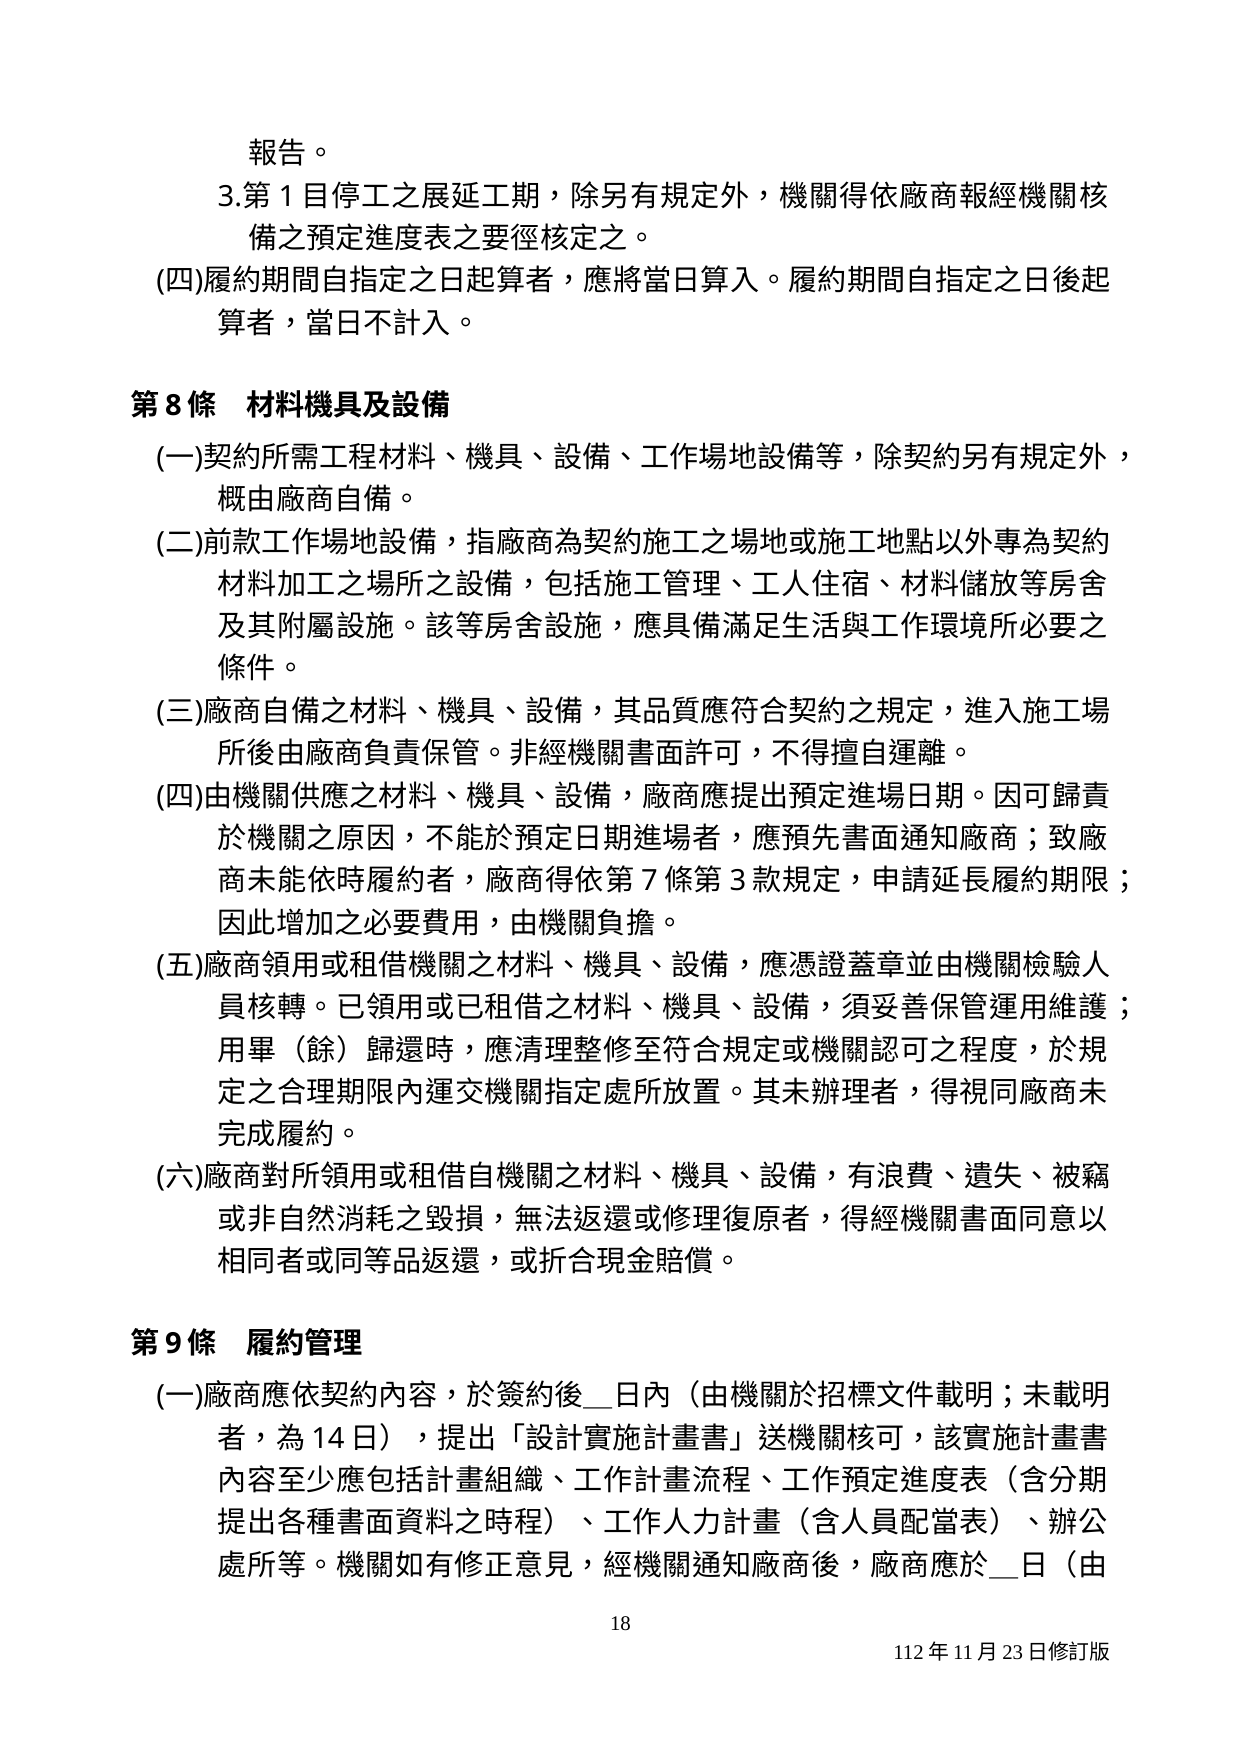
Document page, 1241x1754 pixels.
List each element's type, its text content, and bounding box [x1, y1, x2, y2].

text 3.第1目停工之展延工期，除另有規定外，機關得依廠商報經機關核備之預定進度表之要徑核定之。 [217, 172, 1110, 257]
text (一)廠商應依契約內容，於簽約後＿日內（由機關於招標文件載明；未載明者，為14日），提出「設計實施計畫書」送機關核可，該實施計畫書內容至少應包括計畫組織、工作計畫流程、工作預定進度表（含分期提出各種書面資料之時程）、工作人力計畫（含人員配當表）、辦公處所等。機關如有修正意見，經機關通知廠商後，廠商應於＿日（由 [156, 1372, 1110, 1583]
text 第8條 材料機具及設備 [130, 381, 1110, 424]
text 第9條 履約管理 [130, 1320, 1110, 1362]
text (六)廠商對所領用或租借自機關之材料、機具、設備，有浪費、遺失、被竊或非自然消耗之毀損，無法返還或修理復原者，得經機關書面同意以相同者或同等品返還，或折合現金賠償。 [156, 1153, 1110, 1280]
text (二)前款工作場地設備，指廠商為契約施工之場地或施工地點以外專為契約材料加工之場所之設備，包括施工管理、工人住宿、材料儲放等房舍及其附屬設施。該等房舍設施，應具備滿足生活與工作環境所必要之條件。 [156, 518, 1110, 687]
text (四)由機關供應之材料、機具、設備，廠商應提出預定進場日期。因可歸責於機關之原因，不能於預定日期進場者，應預先書面通知廠商；致廠商未能依時履約者，廠商得依第7條第3款規定，申請延長履約期限；因此增加之必要費用，由機關負擔。 [156, 772, 1110, 941]
text (四)履約期間自指定之日起算者，應將當日算入。履約期間自指定之日後起算者，當日不計入。 [156, 257, 1110, 342]
text (三)廠商自備之材料、機具、設備，其品質應符合契約之規定，進入施工場所後由廠商負責保管。非經機關書面許可，不得擅自運離。 [156, 687, 1110, 772]
text (一)契約所需工程材料、機具、設備、工作場地設備等，除契約另有規定外，概由廠商自備。 [156, 433, 1110, 518]
text 報告。 [217, 130, 1110, 172]
text (五)廠商領用或租借機關之材料、機具、設備，應憑證蓋章並由機關檢驗人員核轉。已領用或已租借之材料、機具、設備，須妥善保管運用維護；用畢（餘）歸還時，應清理整修至符合規定或機關認可之程度，於規定之合理期限內運交機關指定處所放置。其未辦理者，得視同廠商未完成履約。 [156, 941, 1110, 1153]
